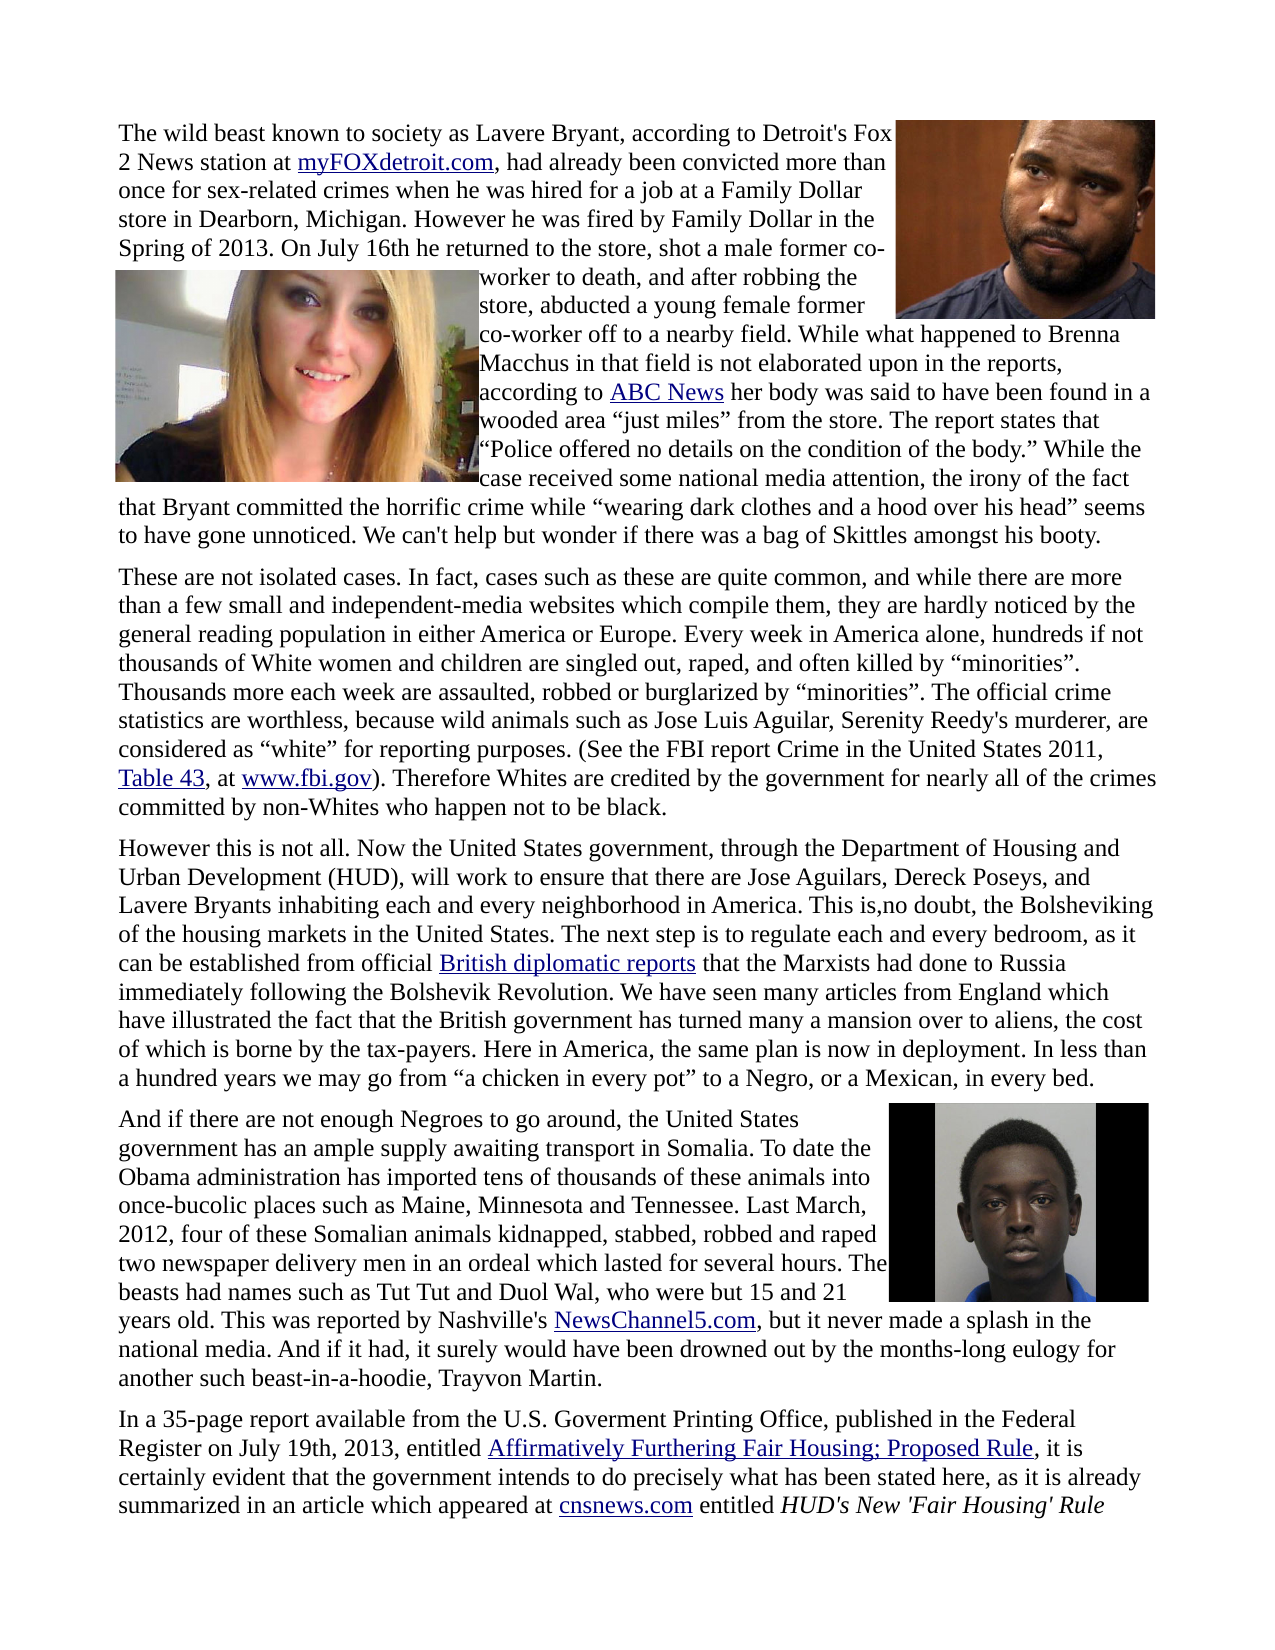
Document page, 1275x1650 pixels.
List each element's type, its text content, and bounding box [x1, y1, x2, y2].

text The wild beast known to society as Lavere Bryant, according to Detroit's Fox 2 News station at myFOXdetroit.com, had already been convicted more than once for sex-related crimes when he was hired for a job at a Family Dollar store in Dearborn, Michigan. However he was fired by Family Dollar in the Spring of 2013. On July 16th he returned to the store, shot a male former co-worker to death, and after robbing the store, abducted a young female former co-worker off to a nearby field. While what happened to Brenna Macchus in that field is not elaborated upon in the reports, according to ABC News her body was said to have been found in a wooded area “just miles” from the store. The report states that “Police offered no details on the condition of the body.” While the case received some national media attention, the irony of the fact that Bryant committed the horrific crime while “wearing dark clothes and a hood over his head” seems to have gone unnoticed. We can't help but wonder if there was a bag of Skittles amongst his booty. [118, 118, 1157, 549]
picture [888, 1103, 1149, 1302]
text In a 35-page report available from the U.S. Goverment Printing Office, published in the Federal Register on July 19th, 2013, entitled Affirmatively Furthering Fair Housing; Proposed Rule, it is certainly evident that the government intends to do precisely what has been stated here, as it is already summarized in an article which appeared at cnsnews.com entitled HUD's New 'Fair Housing' Rule [118, 1404, 1157, 1519]
picture [895, 120, 1156, 319]
text These are not isolated cases. In fact, cases such as these are quite common, and while there are more than a few small and independent-media websites which compile them, they are hardly noticed by the general reading population in either America or Europe. Every week in America alone, hundreds if not thousands of White women and children are singled out, raped, and often killed by “minorities”. Thousands more each week are assaulted, robbed or burglarized by “minorities”. The official crime statistics are worthless, because wild animals such as Jose Luis Aguilar, Serenity Reedy's murderer, are considered as “white” for reporting purposes. (See the FBI report Crime in the United States 2011, Table 43, at www.fbi.gov). Therefore Whites are credited by the government for nearly all of the crimes committed by non-Whites who happen not to be black. [118, 562, 1157, 821]
picture [115, 270, 479, 482]
text However this is not all. Now the United States government, through the Department of Housing and Urban Development (HUD), will work to ensure that there are Jose Aguilars, Dereck Poseys, and Lavere Bryants inhabiting each and every neighborhood in America. This is,no doubt, the Bolsheviking of the housing markets in the United States. The next step is to regulate each and every bedroom, as it can be established from official British diplomatic reports that the Marxists had done to Russia immediately following the Bolshevik Revolution. We have seen many articles from England which have illustrated the fact that the British government has turned many a mansion over to aliens, the cost of which is borne by the tax-payers. Here in America, the same plan is now in deployment. In less than a hundred years we may go from “a chicken in every pot” to a Negro, or a Mexican, in every bed. [118, 833, 1157, 1092]
text And if there are not enough Negroes to go around, the United States government has an ample supply awaiting transport in Somalia. To date the Obama administration has imported tens of thousands of these animals into once-bucolic places such as Maine, Minnesota and Tennessee. Last March, 2012, four of these Somalian animals kidnapped, stabbed, robbed and raped two newspaper delivery men in an ordeal which lasted for several hours. The beasts had names such as Tut Tut and Duol Wal, who were but 15 and 21 years old. This was reported by Nashville's NewsChannel5.com, but it never made a splash in the national media. And if it had, it surely would have been drowned out by the months-long eulogy for another such beast-in-a-hoodie, Trayvon Martin. [118, 1104, 1157, 1392]
